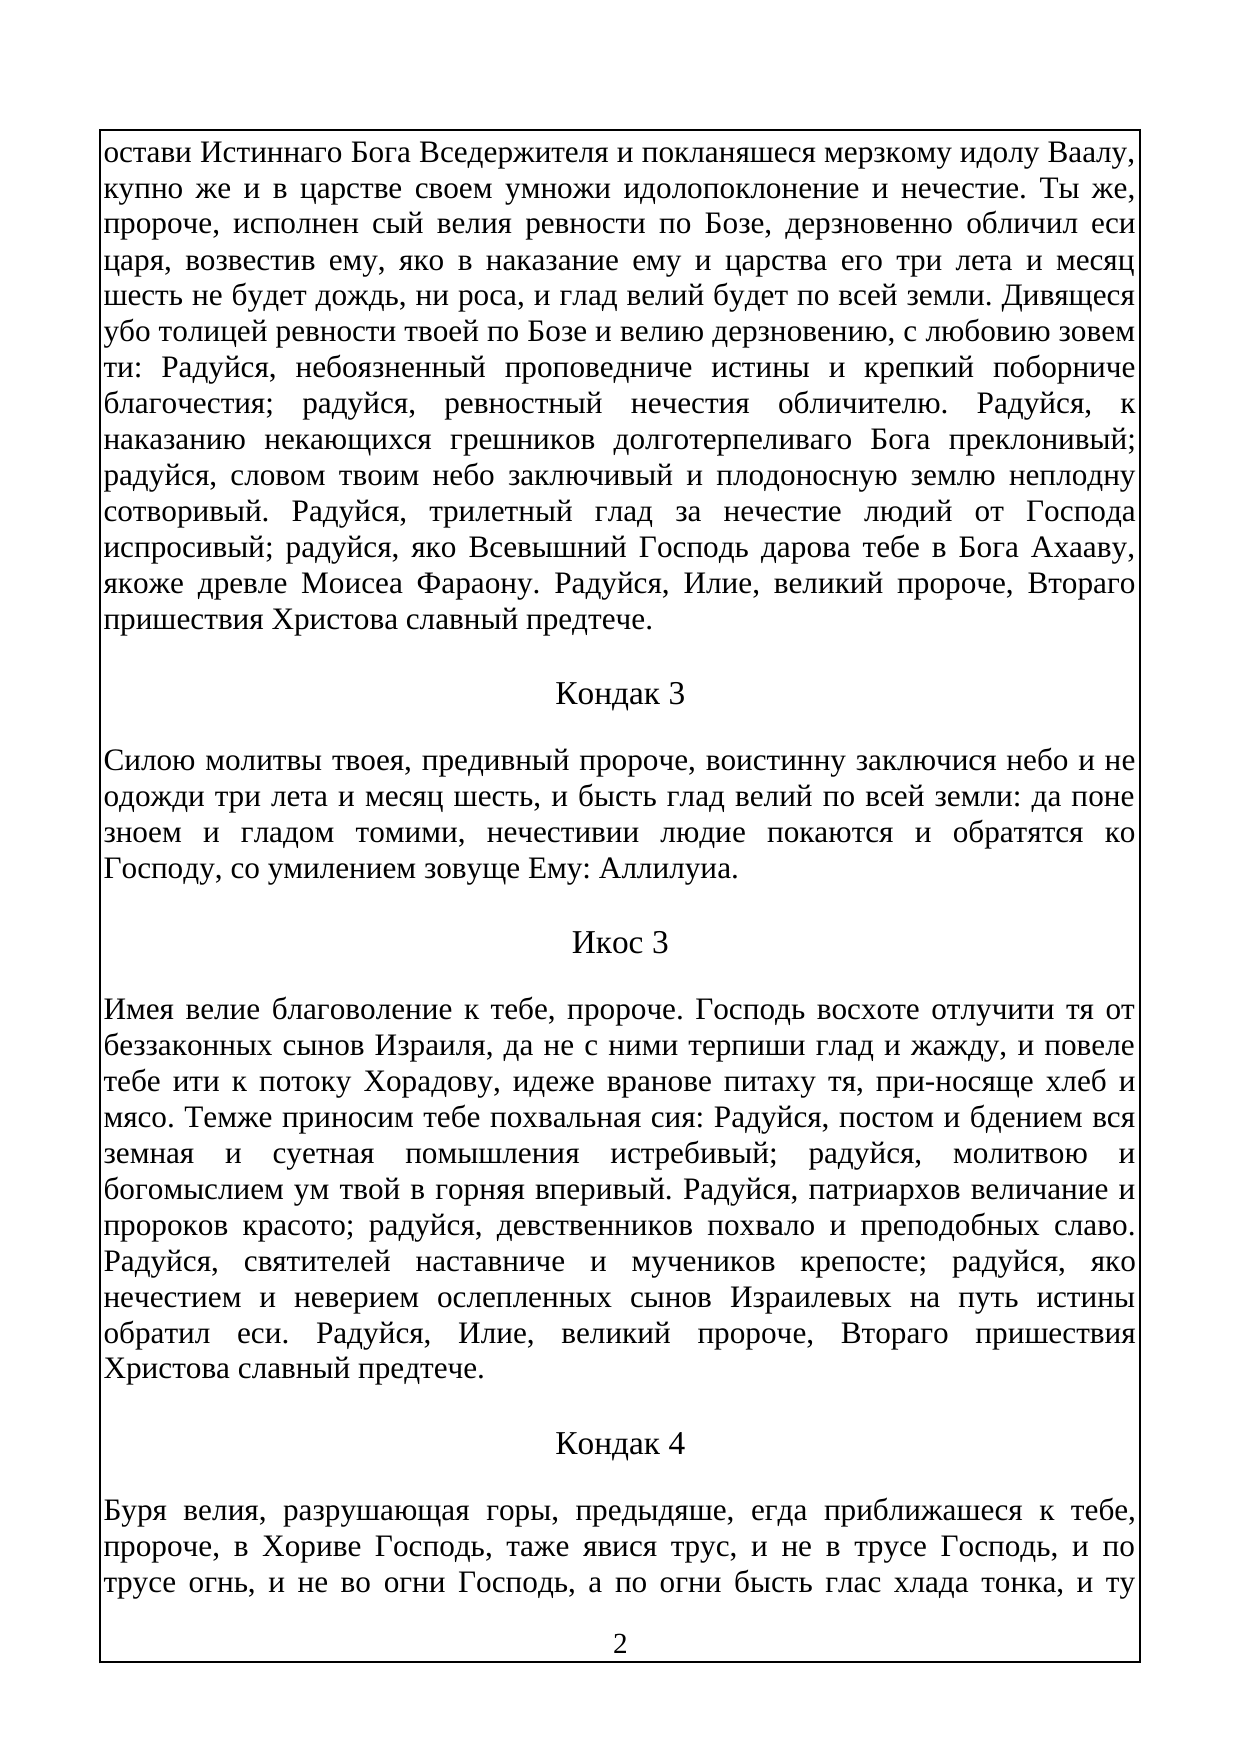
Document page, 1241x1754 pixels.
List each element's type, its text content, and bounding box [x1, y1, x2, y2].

subtitle Кондак 4 [103, 1423, 1137, 1462]
text Буря велия, разрушающая горы, предыдяше, егда приближашеся к тебе, пророче, в Хориве Господь, таже явися трус, и не в трусе Господь, и по трусе огнь, и не во огни Господь, а по огни бысть глас хлада тонка, и ту [103, 1491, 1137, 1599]
text остави Истиннаго Бога Вседержителя и покланяшеся мерзкому идолу Ваалу, купно же и в царстве своем умножи идолопоклонение и нечестие. Ты же, пророче, исполнен сый велия ревности по Бозе, дерзновенно обличил еси царя, возвестив ему, яко в наказание ему и царства его три лета и месяц шесть не будет дождь, ни роса, и глад велий будет по всей земли. Дивящеся убо толицей ревности твоей по Бозе и велию дерзновению, с любовию зовем ти: Радуйся, небоязненный проповедниче истины и крепкий поборниче благочестия; радуйся, ревностный нечестия обличителю. Радуйся, к наказанию некающихся грешников долготерпеливаго Бога преклонивый; радуйся, словом твоим небо заключивый и плодоносную землю неплодну сотворивый. Радуйся, трилетный глад за нечестие людий от Господа испросивый; радуйся, яко Всевышний Господь дарова тебе в Бога Ахааву, якоже древле Моисеа Фараону. Радуйся, Илие, великий пророче, Втораго пришествия Христова славный предтече. [103, 133, 1137, 636]
text Силою молитвы твоея, предивный пророче, воистинну заключися небо и не одожди три лета и месяц шесть, и бысть глад велий по всей земли: да поне зноем и гладом томими, нечестивии людие покаются и обратятся ко Господу, со умилением зовуще Ему: Аллилуиа. [103, 741, 1137, 885]
text Имея велие благоволение к тебе, пророче. Господь восхоте отлучити тя от беззаконных сынов Израиля, да не с ними терпиши глад и жажду, и повеле тебе ити к потоку Хорадову, идеже вранове питаху тя, при-носяще хлеб и мясо. Темже приносим тебе похвальная сия: Радуйся, постом и бдением вся земная и суетная помышления истребивый; радуйся, молитвою и богомыслием ум твой в горняя вперивый. Радуйся, патриархов величание и пророков красото; радуйся, девственников похвало и преподобных славо. Радуйся, святителей наставниче и мучеников крепосте; радуйся, яко нечестием и неверием ослепленных сынов Израилевых на путь истины обратил еси. Радуйся, Илие, великий пророче, Втораго пришествия Христова славный предтече. [103, 990, 1137, 1386]
subtitle Икос 3 [103, 923, 1137, 961]
subtitle Кондак 3 [103, 673, 1137, 712]
